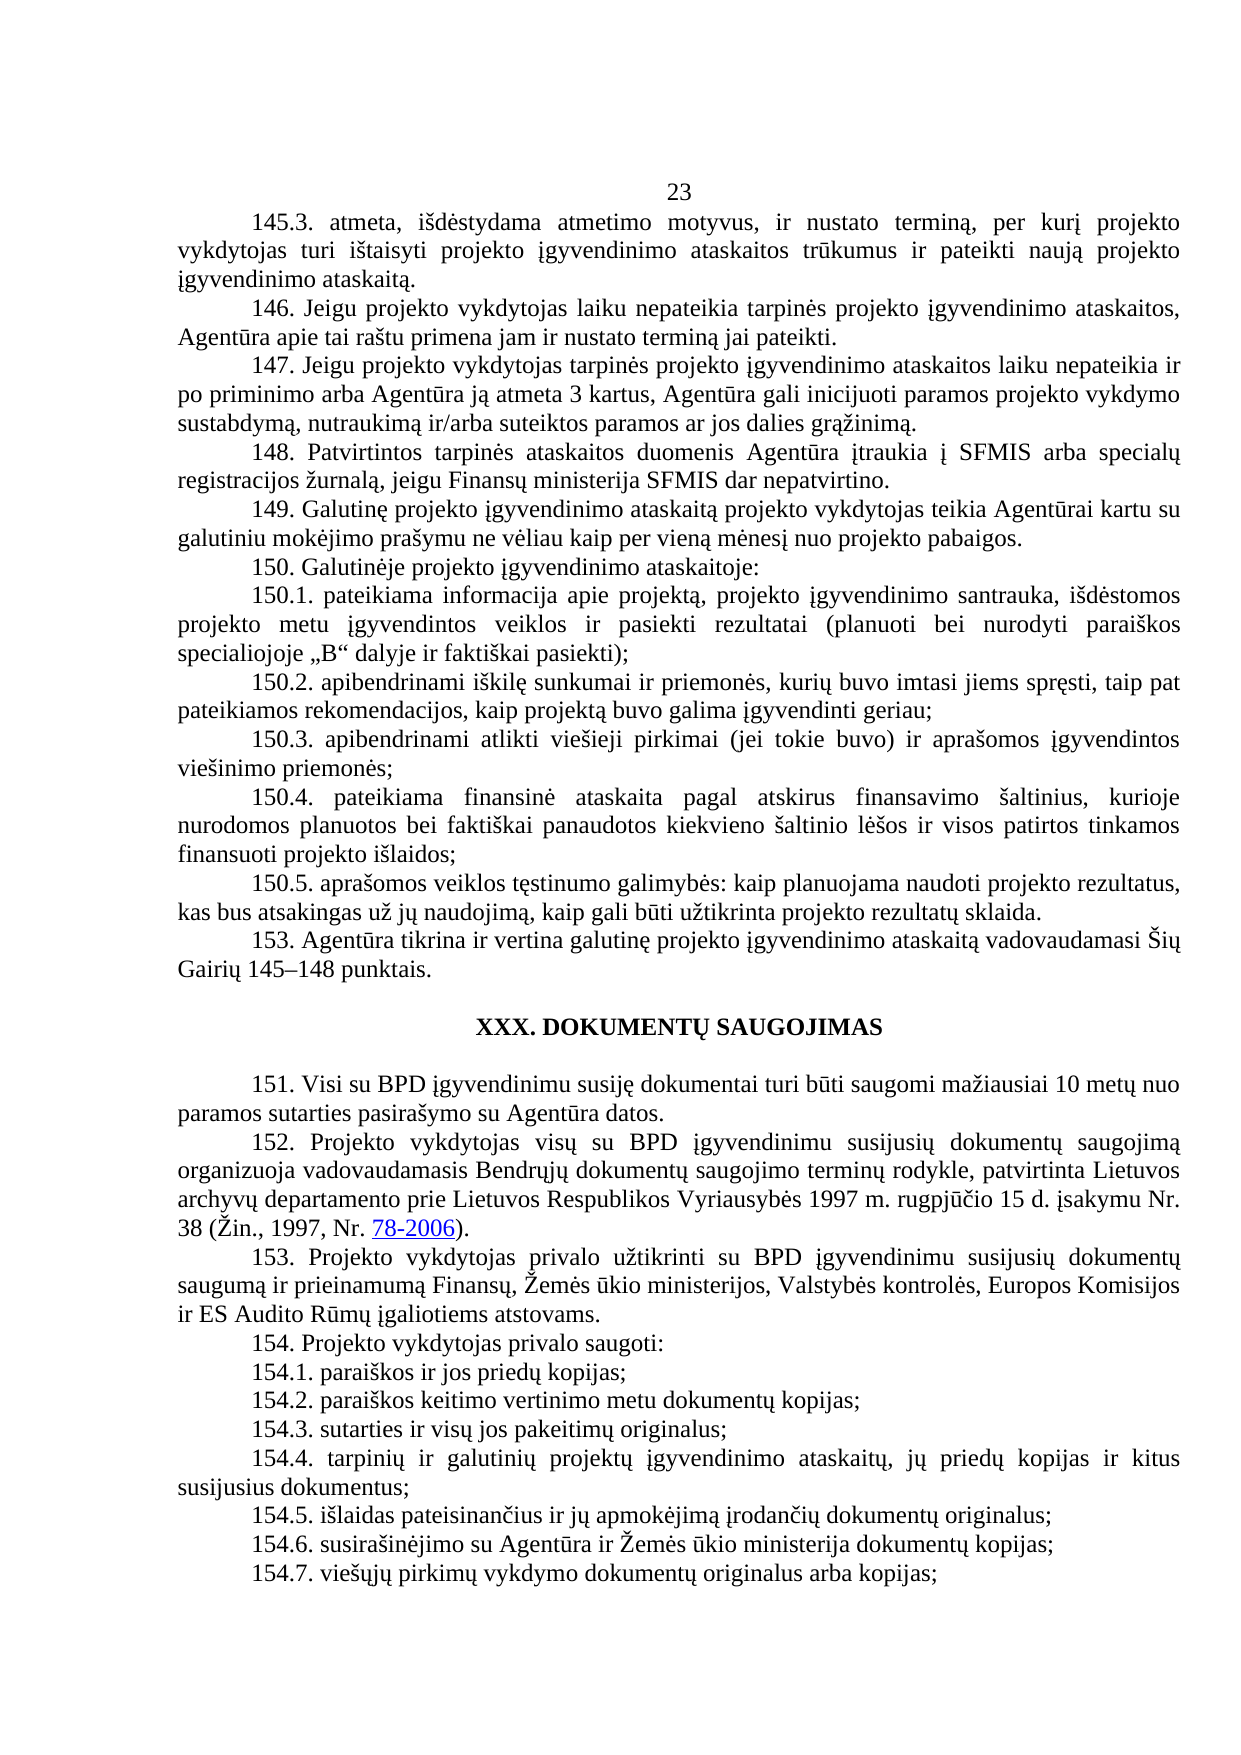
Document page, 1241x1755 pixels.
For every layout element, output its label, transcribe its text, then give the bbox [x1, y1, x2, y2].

text 154.5. išlaidas pateisinančius ir jų apmokėjimą įrodančių dokumentų originalus; [177, 1500, 1181, 1529]
text 149. Galutinę projekto įgyvendinimo ataskaitą projekto vykdytojas teikia Agentūrai kartu su galutiniu mokėjimo prašymu ne vėliau kaip per vieną mėnesį nuo projekto pabaigos. [177, 494, 1181, 552]
text 151. Visi su BPD įgyvendinimu susiję dokumentai turi būti saugomi mažiausiai 10 metų nuo paramos sutarties pasirašymo su Agentūra datos. [177, 1069, 1181, 1127]
text 153. Agentūra tikrina ir vertina galutinę projekto įgyvendinimo ataskaitą vadovaudamasi Šių Gairių 145–148 punktais. [177, 925, 1181, 983]
text 150. Galutinėje projekto įgyvendinimo ataskaitoje: [177, 552, 1181, 580]
text 153. Projekto vykdytojas privalo užtikrinti su BPD įgyvendinimu susijusių dokumentų saugumą ir prieinamumą Finansų, Žemės ūkio ministerijos, Valstybės kontrolės, Europos Komisijos ir ES Audito Rūmų įgaliotiems atstovams. [177, 1242, 1181, 1328]
text 150.2. apibendrinami iškilę sunkumai ir priemonės, kurių buvo imtasi jiems spręsti, taip pat pateikiamos rekomendacijos, kaip projektą buvo galima įgyvendinti geriau; [177, 667, 1181, 724]
text 152. Projekto vykdytojas visų su BPD įgyvendinimu susijusių dokumentų saugojimą organizuoja vadovaudamasis Bendrųjų dokumentų saugojimo terminų rodykle, patvirtinta Lietuvos archyvų departamento prie Lietuvos Respublikos Vyriausybės 1997 m. rugpjūčio 15 d. įsakymu Nr. 38 (Žin., 1997, Nr. 78-2006). [177, 1127, 1181, 1242]
text 154.6. susirašinėjimo su Agentūra ir Žemės ūkio ministerija dokumentų kopijas; [177, 1529, 1181, 1558]
text 148. Patvirtintos tarpinės ataskaitos duomenis Agentūra įtraukia į SFMIS arba specialų registracijos žurnalą, jeigu Finansų ministerija SFMIS dar nepatvirtino. [177, 437, 1181, 494]
text 154.2. paraiškos keitimo vertinimo metu dokumentų kopijas; [177, 1385, 1181, 1414]
text 150.5. aprašomos veiklos tęstinumo galimybės: kaip planuojama naudoti projekto rezultatus, kas bus atsakingas už jų naudojimą, kaip gali būti užtikrinta projekto rezultatų sklaida. [177, 868, 1181, 925]
text 147. Jeigu projekto vykdytojas tarpinės projekto įgyvendinimo ataskaitos laiku nepateikia ir po priminimo arba Agentūra ją atmeta 3 kartus, Agentūra gali inicijuoti paramos projekto vykdymo sustabdymą, nutraukimą ir/arba suteiktos paramos ar jos dalies grąžinimą. [177, 350, 1181, 437]
text 154. Projekto vykdytojas privalo saugoti: [177, 1328, 1181, 1357]
text XXX. DOKUMENTŲ SAUGOJIMAS [177, 1012, 1181, 1040]
text 150.4. pateikiama finansinė ataskaita pagal atskirus finansavimo šaltinius, kurioje nurodomos planuotos bei faktiškai panaudotos kiekvieno šaltinio lėšos ir visos patirtos tinkamos finansuoti projekto išlaidos; [177, 782, 1181, 868]
text 146. Jeigu projekto vykdytojas laiku nepateikia tarpinės projekto įgyvendinimo ataskaitos, Agentūra apie tai raštu primena jam ir nustato terminą jai pateikti. [177, 293, 1181, 350]
text 150.1. pateikiama informacija apie projektą, projekto įgyvendinimo santrauka, išdėstomos projekto metu įgyvendintos veiklos ir pasiekti rezultatai (planuoti bei nurodyti paraiškos specialiojoje „B“ dalyje ir faktiškai pasiekti); [177, 580, 1181, 667]
text 150.3. apibendrinami atlikti viešieji pirkimai (jei tokie buvo) ir aprašomos įgyvendintos viešinimo priemonės; [177, 724, 1181, 782]
text 154.4. tarpinių ir galutinių projektų įgyvendinimo ataskaitų, jų priedų kopijas ir kitus susijusius dokumentus; [177, 1443, 1181, 1500]
text 145.3. atmeta, išdėstydama atmetimo motyvus, ir nustato terminą, per kurį projekto vykdytojas turi ištaisyti projekto įgyvendinimo ataskaitos trūkumus ir pateikti naują projekto įgyvendinimo ataskaitą. [177, 207, 1181, 293]
text 154.3. sutarties ir visų jos pakeitimų originalus; [177, 1414, 1181, 1443]
text 154.1. paraiškos ir jos priedų kopijas; [177, 1357, 1181, 1385]
text 154.7. viešųjų pirkimų vykdymo dokumentų originalus arba kopijas; [177, 1558, 1181, 1587]
